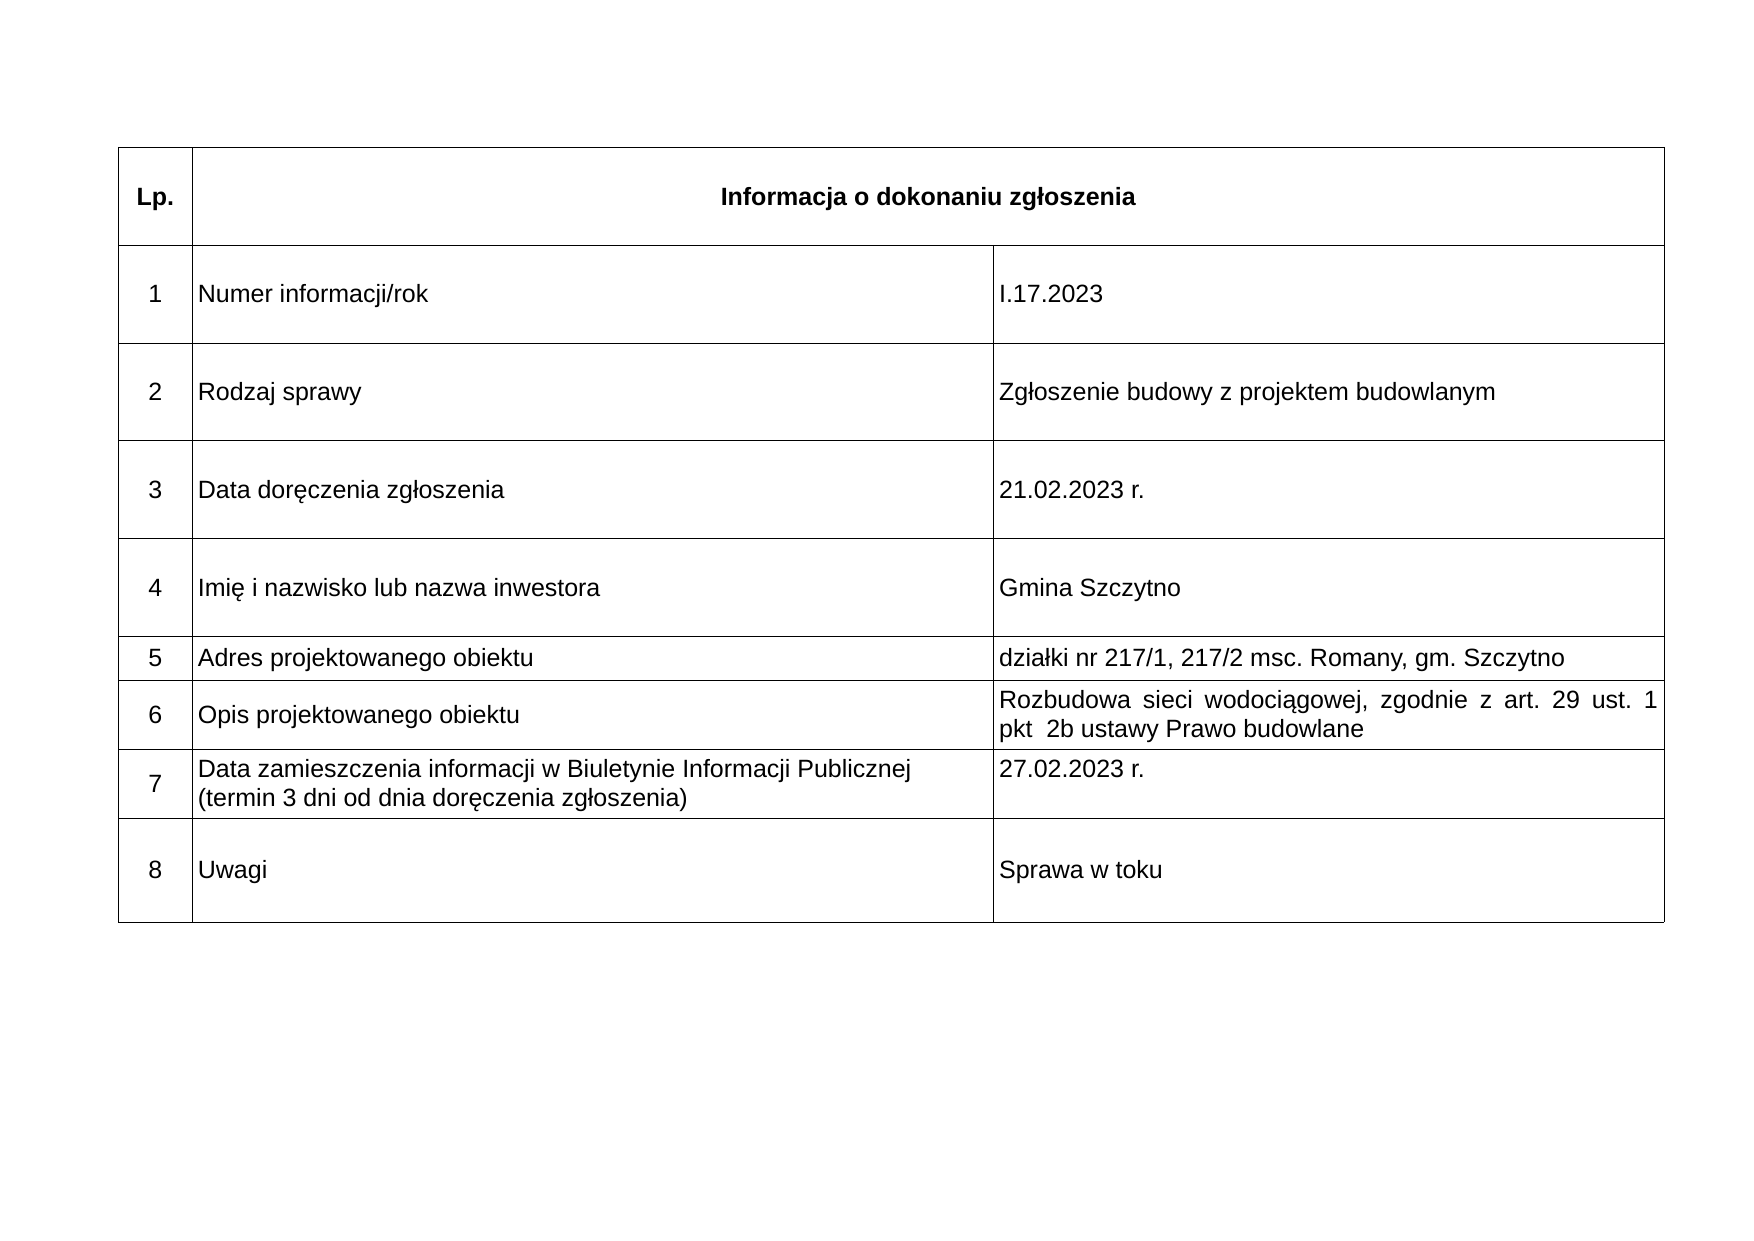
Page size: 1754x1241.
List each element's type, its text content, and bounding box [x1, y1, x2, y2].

table_cell Rozbudowa sieci wodociągowej, zgodnie z art. 29 ust. 1 pkt 2b ustawy Prawo budowlane [994, 681, 1664, 748]
table_cell Imię i nazwisko lub nazwa inwestora [193, 539, 993, 636]
table_cell Rodzaj sprawy [193, 344, 993, 440]
table_header Lp. [119, 148, 192, 245]
table_cell Uwagi [193, 819, 993, 922]
table_cell 27.02.2023 r. [994, 750, 1664, 818]
table_cell działki nr 217/1, 217/2 msc. Romany, gm. Szczytno [994, 637, 1664, 679]
table_cell Gmina Szczytno [994, 539, 1664, 636]
table_cell 8 [119, 819, 192, 922]
table_cell 2 [119, 344, 192, 440]
table_cell 3 [119, 441, 192, 538]
table_header Informacja o dokonaniu zgłoszenia [193, 148, 1664, 245]
table_cell 1 [119, 246, 192, 342]
table_cell Sprawa w toku [994, 819, 1664, 922]
table_cell 21.02.2023 r. [994, 441, 1664, 538]
table_cell 6 [119, 681, 192, 748]
table_cell I.17.2023 [994, 246, 1664, 342]
table_cell Data zamieszczenia informacji w Biuletynie Informacji Publicznej (termin 3 dni od dnia doręczenia zgłoszenia) [193, 750, 993, 818]
table_cell Data doręczenia zgłoszenia [193, 441, 993, 538]
table_cell 5 [119, 637, 192, 679]
table_cell Zgłoszenie budowy z projektem budowlanym [994, 344, 1664, 440]
table_cell 7 [119, 750, 192, 818]
table_cell Adres projektowanego obiektu [193, 637, 993, 679]
table_cell Opis projektowanego obiektu [193, 681, 993, 748]
table_cell Numer informacji/rok [193, 246, 993, 342]
table_cell 4 [119, 539, 192, 636]
